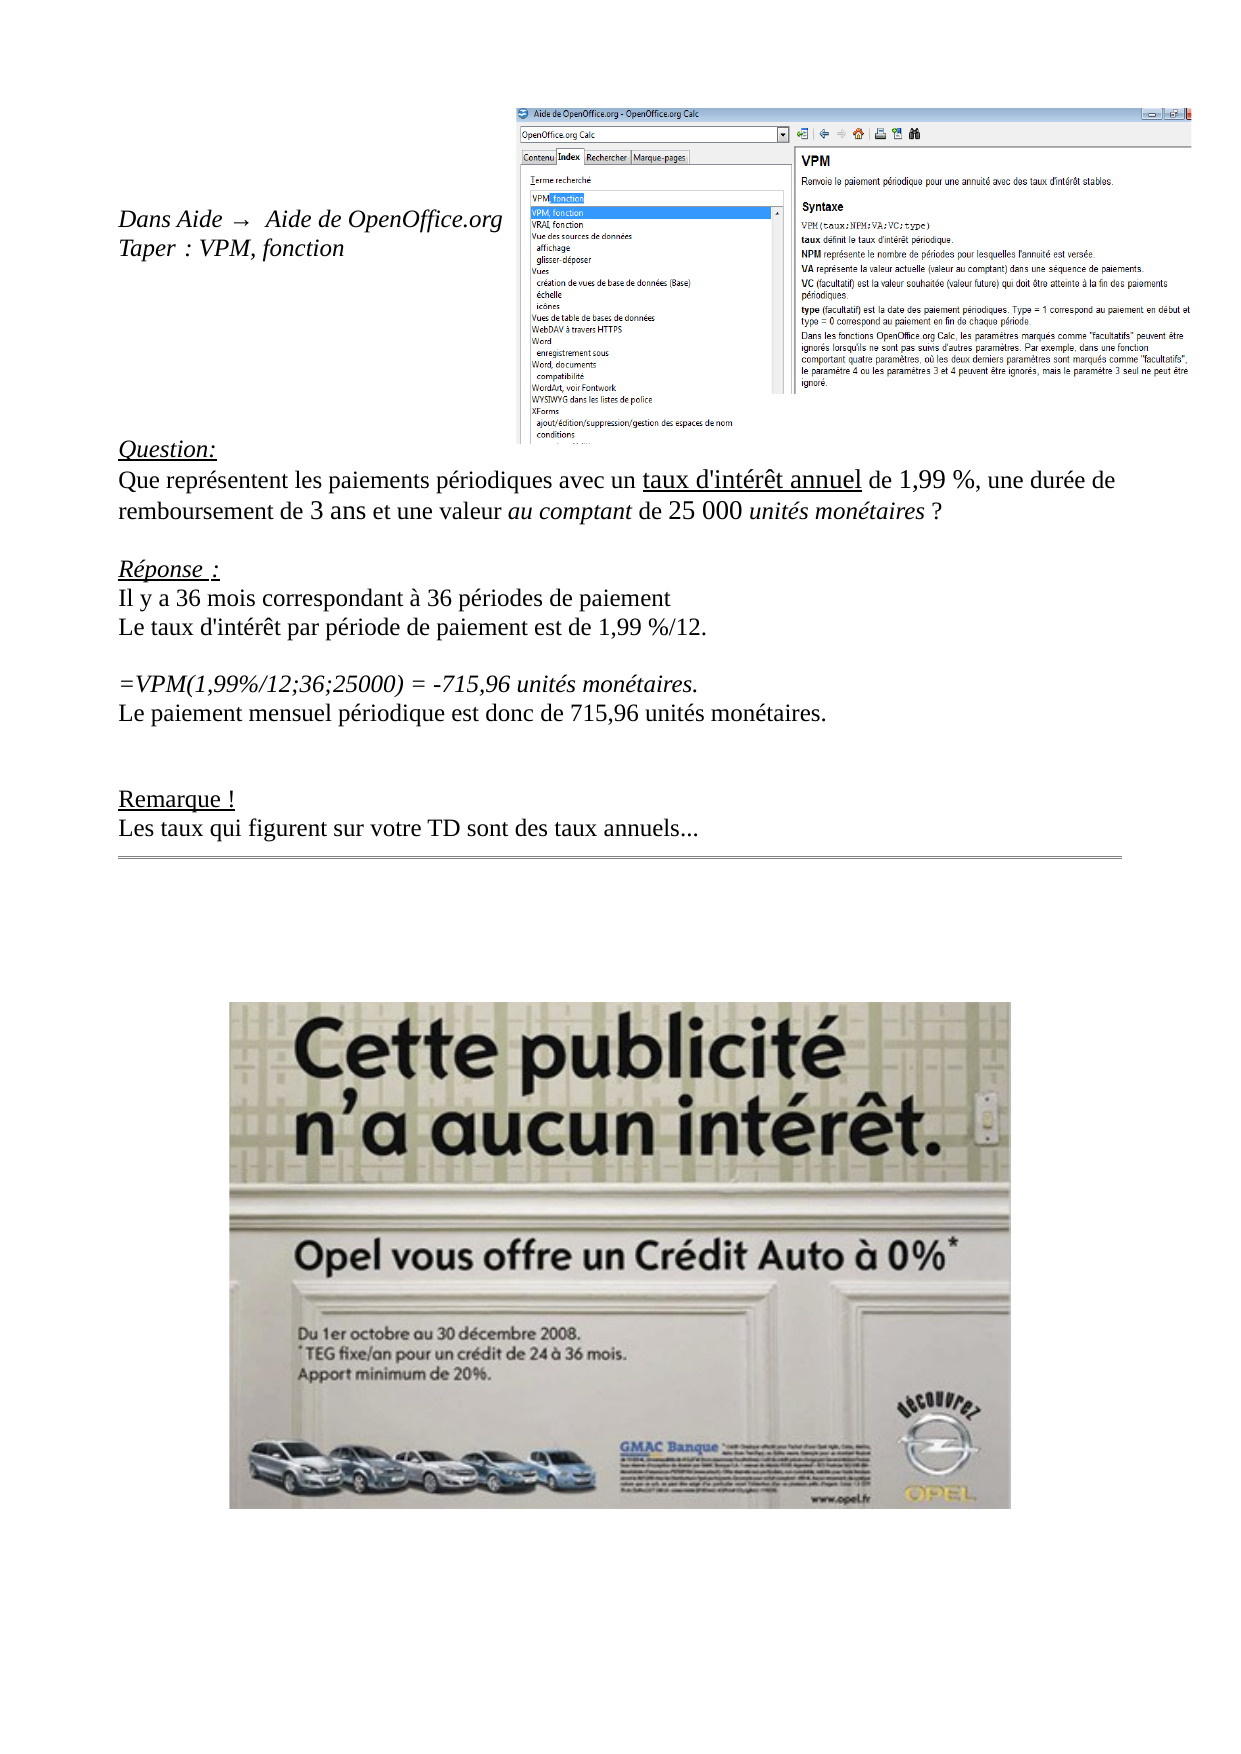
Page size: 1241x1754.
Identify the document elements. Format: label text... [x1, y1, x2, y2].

text Que représentent les paiements périodiques avec un taux d'intérêt annuel de 1,99 %, une durée de remboursement de 3 ans et une valeur au comptant de 25 000 unités monétaires ? [118, 463, 1122, 525]
text Réponse : [118, 554, 1122, 583]
text Le paiement mensuel périodique est donc de 715,96 unités monétaires. [118, 698, 1122, 727]
text Taper : VPM, fonction [118, 233, 516, 262]
text Il y a 36 mois correspondant à 36 périodes de paiement [118, 583, 1122, 612]
text Question: [118, 434, 1122, 463]
text Remarque ! [118, 784, 1122, 813]
text Dans Aide → Aide de OpenOffice.org [118, 204, 516, 233]
text Le taux d'intérêt par période de paiement est de 1,99 %/12. [118, 612, 1122, 640]
text =VPM(1,99%/12;36;25000) = -715,96 unités monétaires. [118, 669, 1122, 698]
picture [229, 1002, 1011, 1509]
text Les taux qui figurent sur votre TD sont des taux annuels... [118, 813, 1122, 842]
